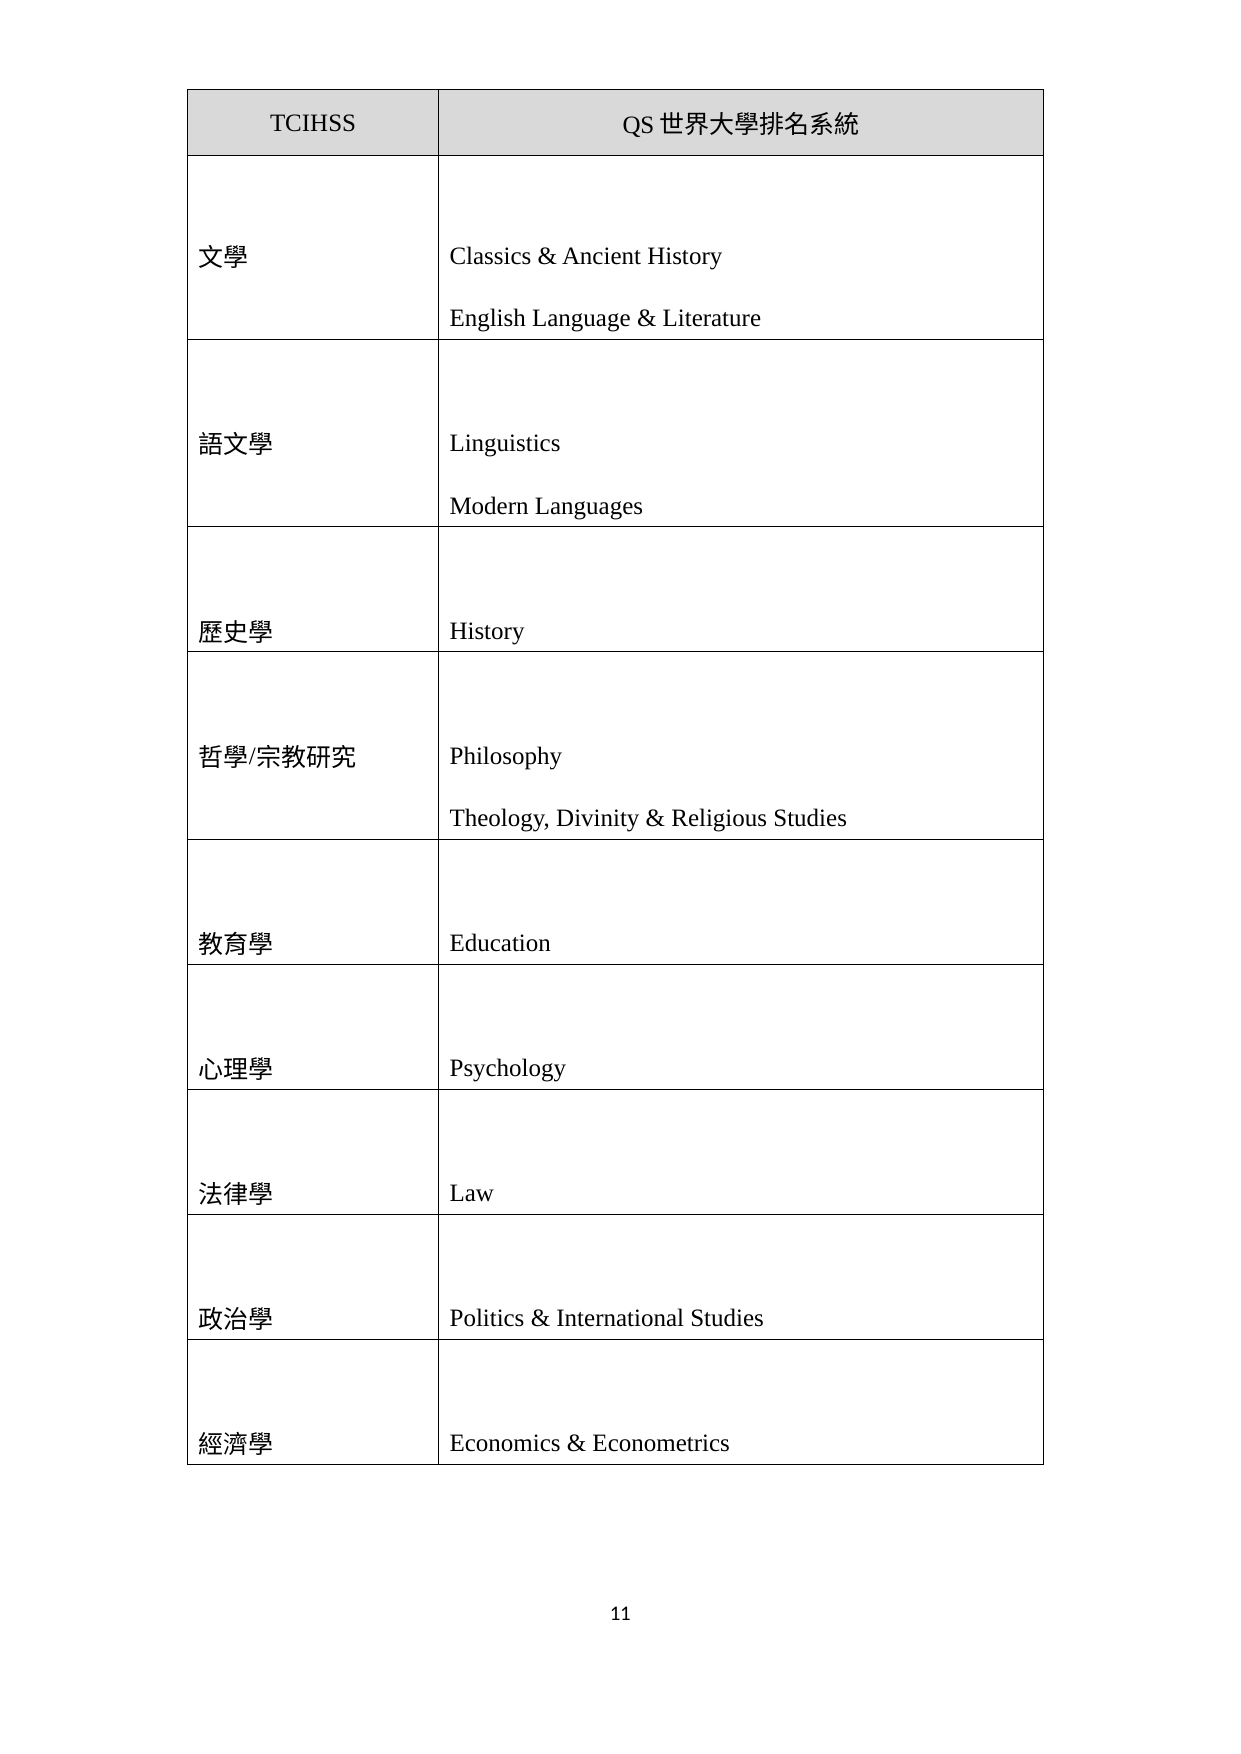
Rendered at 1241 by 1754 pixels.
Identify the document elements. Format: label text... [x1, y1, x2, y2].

table_cell Law [439, 1090, 1043, 1214]
table_cell Psychology [439, 965, 1043, 1089]
table_cell Philosophy Theology, Divinity & Religious Studies [439, 652, 1043, 839]
table_cell 哲學/宗教研究 [188, 652, 438, 839]
table_cell Classics & Ancient History English Language & Literature [439, 156, 1043, 339]
table_header QS世界大學排名系統 [439, 90, 1043, 155]
table_cell 經濟學 [188, 1340, 438, 1464]
table_cell History [439, 527, 1043, 651]
table_cell 教育學 [188, 840, 438, 964]
table_cell 政治學 [188, 1215, 438, 1339]
table_cell 語文學 [188, 340, 438, 526]
table_cell 文學 [188, 156, 438, 339]
table_cell 法律學 [188, 1090, 438, 1214]
table_cell Politics & International Studies [439, 1215, 1043, 1339]
table_cell Linguistics Modern Languages [439, 340, 1043, 526]
table_cell 心理學 [188, 965, 438, 1089]
table_cell 歷史學 [188, 527, 438, 651]
table_header TCIHSS [188, 90, 438, 155]
table_cell Education [439, 840, 1043, 964]
table_cell Economics & Econometrics [439, 1340, 1043, 1464]
